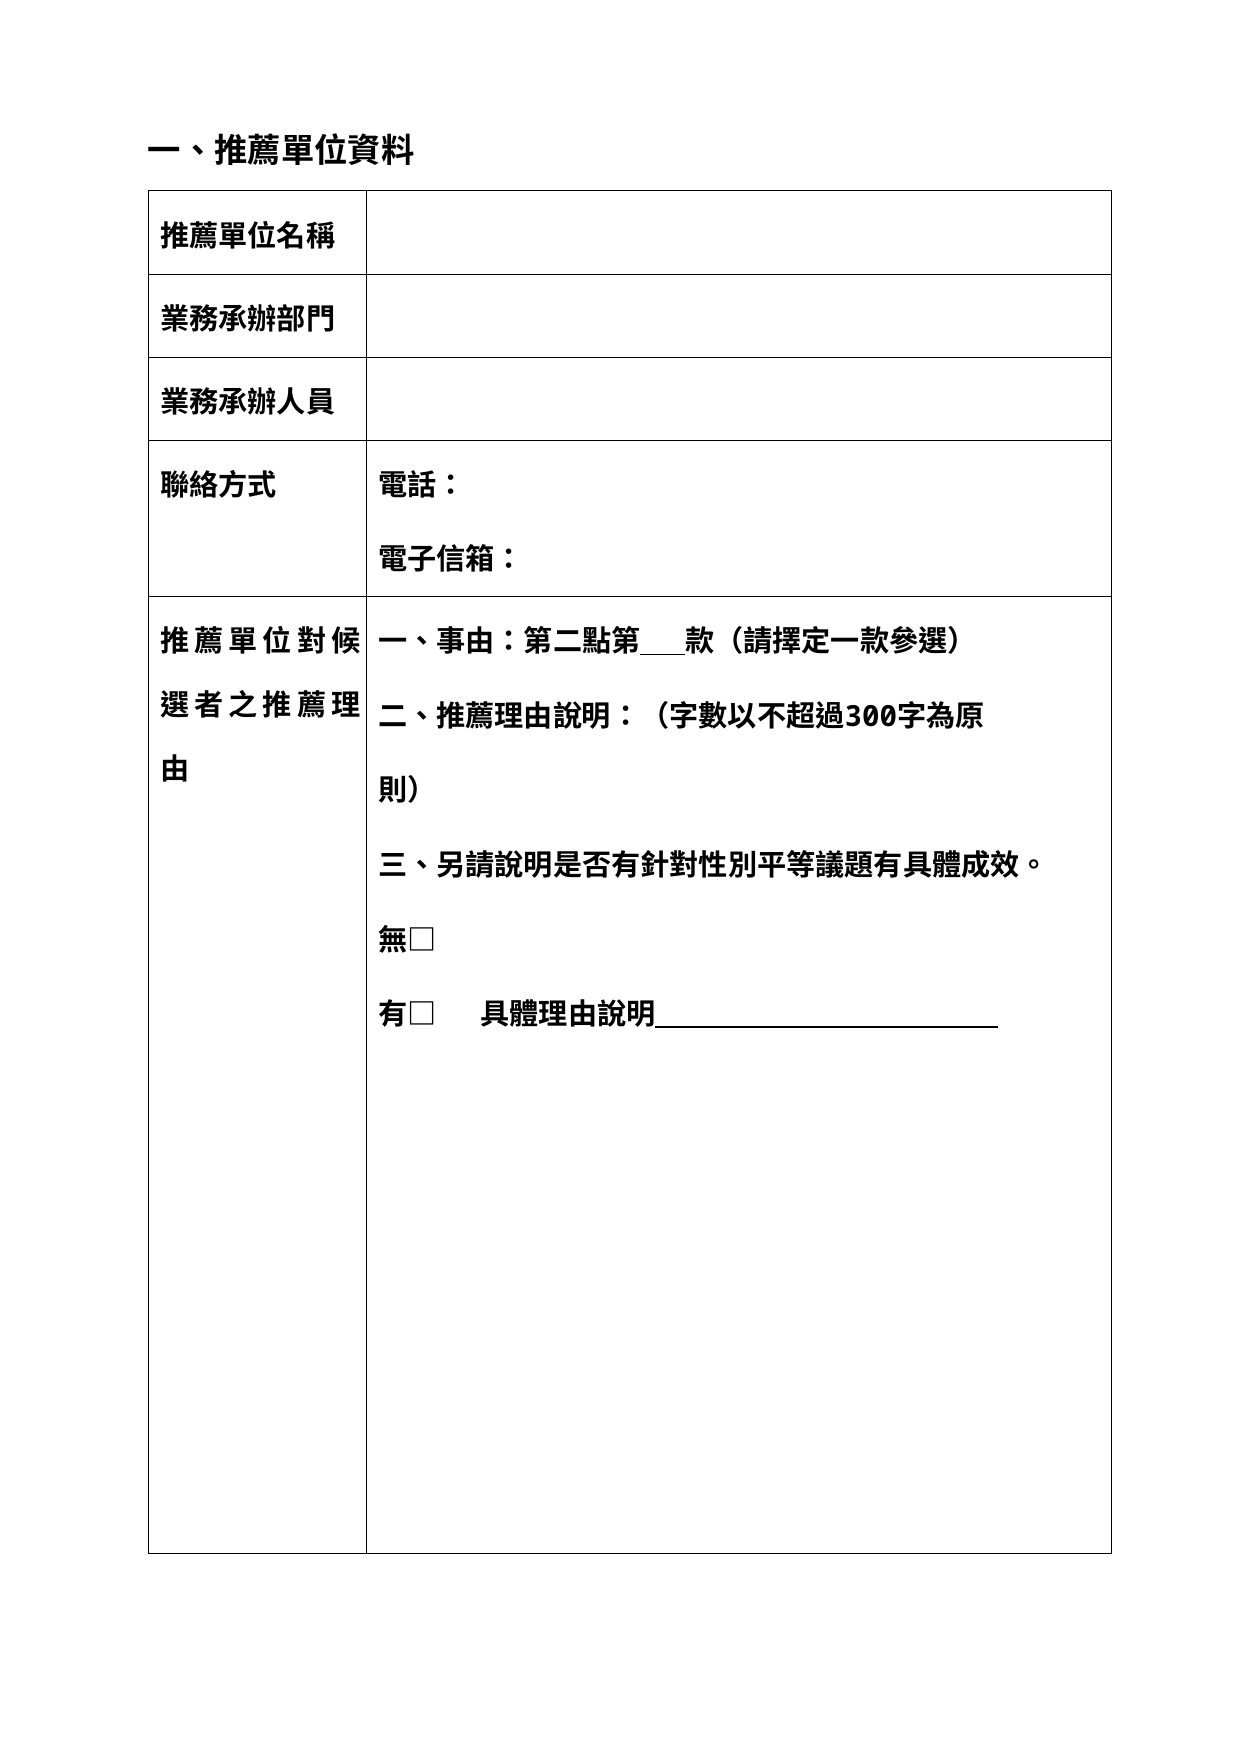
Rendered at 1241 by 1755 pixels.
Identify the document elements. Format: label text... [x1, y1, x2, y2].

table_cell 電話： 電子信箱： [367, 441, 1111, 596]
table_cell 聯絡方式 [149, 441, 366, 596]
table_cell [367, 358, 1111, 440]
text 一、推薦單位資料 [148, 124, 1166, 172]
table_cell 業務承辦部門 [149, 275, 366, 357]
table_header [367, 191, 1111, 273]
table_header 推薦單位名稱 [149, 191, 366, 273]
table_cell 推薦單位對候選者之推薦理由 [149, 597, 366, 1553]
table_cell 一、事由：第二點第 款（請擇定一款參選） 二、推薦理由說明：（字數以不超過300字為原則） 三、另請說明是否有針對性別平等議題有具體成效。無□ 有□ 具體理由說明 [367, 597, 1111, 1553]
table_cell 業務承辦人員 [149, 358, 366, 440]
table_cell [367, 275, 1111, 357]
